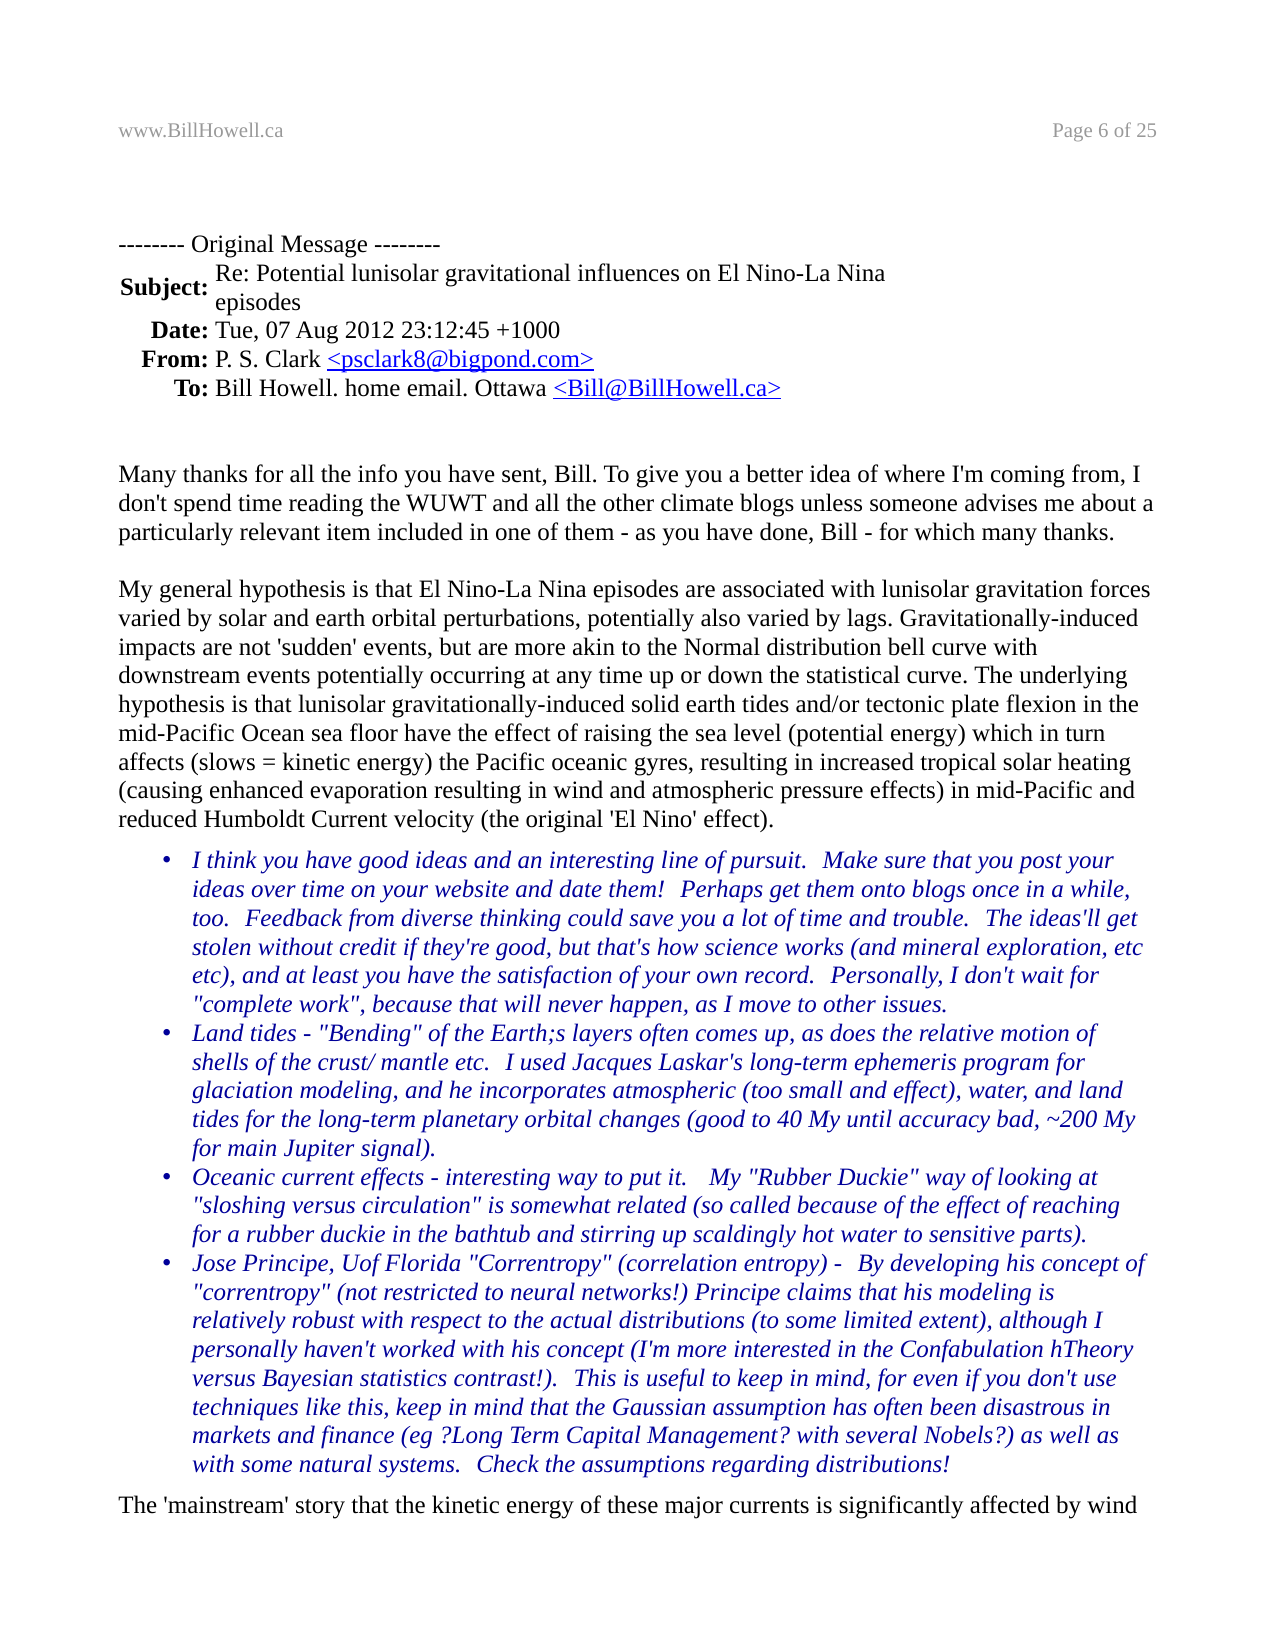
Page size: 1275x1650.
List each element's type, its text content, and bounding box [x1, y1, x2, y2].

table_cell Bill Howell. home email. Ottawa <Bill@BillHowell.ca> [215, 373, 977, 402]
table_cell Tue, 07 Aug 2012 23:12:45 +1000 [215, 315, 977, 344]
table_cell Date: [118, 315, 215, 344]
table_cell To: [118, 373, 215, 402]
text Many thanks for all the info you have sent, Bill. To give you a better idea of where I'm coming from, I don't spend time reading the WUWT and all the other climate blogs unless someone advises me about a particularly relevant item included in one of them - as you have done, Bill - for which many thanks. My general hypothesis is that El Nino-La Nina episodes are associated with lunisolar gravitation forces varied by solar and earth orbital perturbations, potentially also varied by lags. Gravitationally-induced impacts are not 'sudden' events, but are more akin to the Normal distribution bell curve with downstream events potentially occurring at any time up or down the statistical curve. The underlying hypothesis is that lunisolar gravitationally-induced solid earth tides and/or tectonic plate flexion in the mid-Pacific Ocean sea floor have the effect of raising the sea level (potential energy) which in turn affects (slows = kinetic energy) the Pacific oceanic gyres, resulting in increased tropical solar heating (causing enhanced evaporation resulting in wind and atmospheric pressure effects) in mid-Pacific and reduced Humboldt Current velocity (the original 'El Nino' effect). [118, 402, 1157, 833]
table_cell P. S. Clark <psclark8@bigpond.com> [215, 344, 977, 373]
list Jose Principe, Uof Florida "Correntropy" (correlation entropy) - By developing his concept of "correntropy" (not restricted to neural networks!) Principe claims that his modeling is relatively robust with respect to the actual distributions (to some limited extent), although I personally haven't worked with his concept (I'm more interested in the Confabulation hTheory versus Bayesian statistics contrast!). This is useful to keep in mind, for even if you don't use techniques like this, keep in mind that the Gaussian assumption has often been disastrous in markets and finance (eg ?Long Term Capital Management? with several Nobels?) as well as with some natural systems. Check the assumptions regarding distributions! [162, 1248, 1157, 1478]
text The 'mainstream' story that the kinetic energy of these major currents is significantly affected by wind [118, 1490, 1157, 1519]
table_header Subject: [118, 258, 215, 315]
table_cell From: [118, 344, 215, 373]
list Oceanic current effects - interesting way to put it. My "Rubber Duckie" way of looking at "sloshing versus circulation" is somewhat related (so called because of the effect of reaching for a rubber duckie in the bathtub and stirring up scaldingly hot water to sensitive parts). [162, 1162, 1157, 1248]
text -------- Original Message -------- [118, 172, 1157, 258]
list I think you have good ideas and an interesting line of pursuit. Make sure that you post your ideas over time on your website and date them! Perhaps get them onto blogs once in a while, too. Feedback from diverse thinking could save you a lot of time and trouble. The ideas'll get stolen without credit if they're good, but that's how science works (and mineral exploration, etc etc), and at least you have the satisfaction of your own record. Personally, I don't wait for "complete work", because that will never happen, as I move to other issues. [162, 845, 1157, 1018]
table_header Re: Potential lunisolar gravitational influences on El Nino-La Nina episodes [215, 258, 977, 315]
list Land tides - "Bending" of the Earth;s layers often comes up, as does the relative motion of shells of the crust/ mantle etc. I used Jacques Laskar's long-term ephemeris program for glaciation modeling, and he incorporates atmospheric (too small and effect), water, and land tides for the long-term planetary orbital changes (good to 40 My until accuracy bad, ~200 My for main Jupiter signal). [162, 1018, 1157, 1162]
